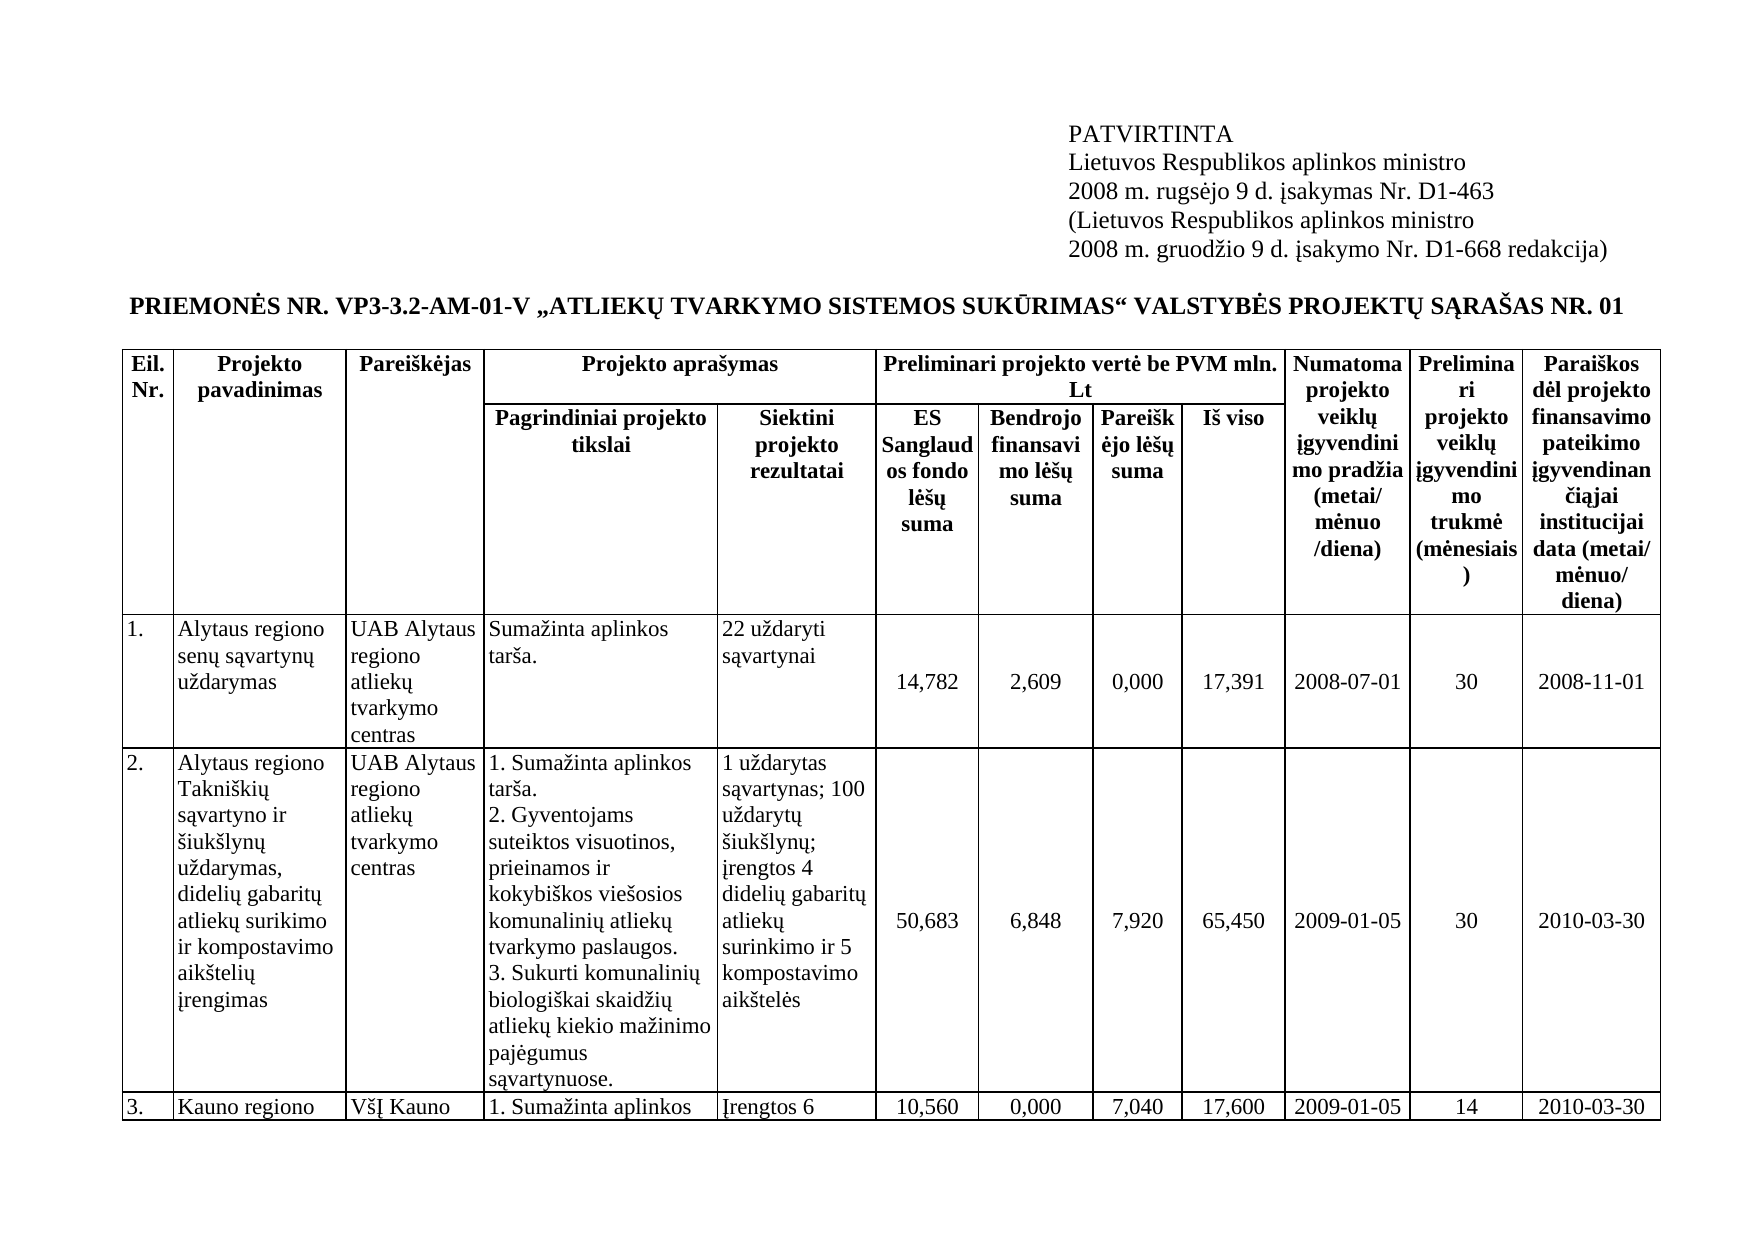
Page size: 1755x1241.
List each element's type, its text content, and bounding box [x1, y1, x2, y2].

table_header Preliminari projekto vertė be PVM mln. Lt [877, 350, 1284, 403]
text PRIEMONĖS NR. VP3-3.2-AM-01-V „ATLIEKŲ TVARKYMO SISTEMOS SUKŪRIMAS“ VALSTYBĖS PROJEKTŲ SĄRAŠAS NR. 01 [118, 291, 1636, 320]
table_cell Kauno regiono [174, 1093, 345, 1119]
table_cell 2010-03-30 [1523, 1093, 1660, 1119]
table_header Pareiškėjas [347, 350, 483, 614]
table_header Eil. Nr. [123, 350, 173, 614]
table_cell 10,560 [877, 1093, 978, 1119]
table_cell 17,600 [1183, 1093, 1284, 1119]
table_cell 65,450 [1183, 749, 1284, 1091]
table_cell 14 [1411, 1093, 1522, 1119]
table_cell Siektini projekto rezultatai [718, 405, 875, 614]
table_header Projekto pavadinimas [174, 350, 345, 614]
table_header Projekto aprašymas [485, 350, 875, 403]
table_header Paraiškos dėl projekto finansavimo pateikimo įgyvendinančiąjai institucijai data (metai/ mėnuo/ diena) [1523, 350, 1660, 614]
text 2008 m. gruodžio 9 d. įsakymo Nr. D1-668 redakcija) [1068, 234, 1636, 262]
table_cell 1 uždarytas sąvartynas; 100 uždarytų šiukšlynų; įrengtos 4 didelių gabaritų atliekų surinkimo ir 5 kompostavimo aikštelės [718, 749, 875, 1091]
text PATVIRTINTA [1068, 119, 1636, 147]
table_cell 2009-01-05 [1286, 749, 1409, 1091]
text Lietuvos Respublikos aplinkos ministro [1068, 147, 1636, 176]
table_cell 7,920 [1094, 749, 1181, 1091]
table_cell 17,391 [1183, 615, 1284, 747]
text 2008 m. rugsėjo 9 d. įsakymas Nr. D1-463 [1068, 176, 1636, 205]
table_cell ES Sanglaudos fondo lėšų suma [877, 405, 978, 614]
table_cell UAB Alytaus regiono atliekų tvarkymo centras [347, 749, 483, 1091]
table_cell Pagrindiniai projekto tikslai [485, 405, 717, 614]
text (Lietuvos Respublikos aplinkos ministro [1068, 205, 1636, 234]
table_cell Įrengtos 6 [718, 1093, 875, 1119]
table_cell 14,782 [877, 615, 978, 747]
table_cell Sumažinta aplinkos tarša. [485, 615, 717, 747]
table_cell 2,609 [979, 615, 1092, 747]
table_cell Alytaus regiono Takniškių sąvartyno ir šiukšlynų uždarymas, didelių gabaritų atliekų surikimo ir kompostavimo aikštelių įrengimas [174, 749, 345, 1091]
table_cell 7,040 [1094, 1093, 1181, 1119]
table_cell UAB Alytaus regiono atliekų tvarkymo centras [347, 615, 483, 747]
table_cell 2008-11-01 [1523, 615, 1660, 747]
table_cell 0,000 [979, 1093, 1092, 1119]
table_cell Iš viso [1183, 405, 1284, 614]
table_cell 2008-07-01 [1286, 615, 1409, 747]
table_cell Alytaus regiono senų sąvartynų uždarymas [174, 615, 345, 747]
table_cell 3. [123, 1093, 173, 1119]
table_header Numatoma projekto veiklų įgyvendinimo pradžia (metai/ mėnuo /diena) [1286, 350, 1409, 614]
table_cell 30 [1411, 615, 1522, 747]
table_cell 2010-03-30 [1523, 749, 1660, 1091]
table_header Preliminari projekto veiklų įgyvendinimo trukmė (mėnesiais) [1411, 350, 1522, 614]
table_cell 22 uždaryti sąvartynai [718, 615, 875, 747]
table_cell Pareiškėjo lėšų suma [1094, 405, 1181, 614]
table_cell 2. [123, 749, 173, 1091]
table_cell 2009-01-05 [1286, 1093, 1409, 1119]
table_cell VšĮ Kauno [347, 1093, 483, 1119]
table_cell 1. Sumažinta aplinkos tarša. 2. Gyventojams suteiktos visuotinos, prieinamos ir kokybiškos viešosios komunalinių atliekų tvarkymo paslaugos. 3. Sukurti komunalinių biologiškai skaidžių atliekų kiekio mažinimo pajėgumus sąvartynuose. [485, 749, 717, 1091]
table_cell 1. [123, 615, 173, 747]
table_cell 30 [1411, 749, 1522, 1091]
table_cell 50,683 [877, 749, 978, 1091]
table_cell Bendrojo finansavimo lėšų suma [979, 405, 1092, 614]
table_cell 0,000 [1094, 615, 1181, 747]
table_cell 1. Sumažinta aplinkos [485, 1093, 717, 1119]
table_cell 6,848 [979, 749, 1092, 1091]
